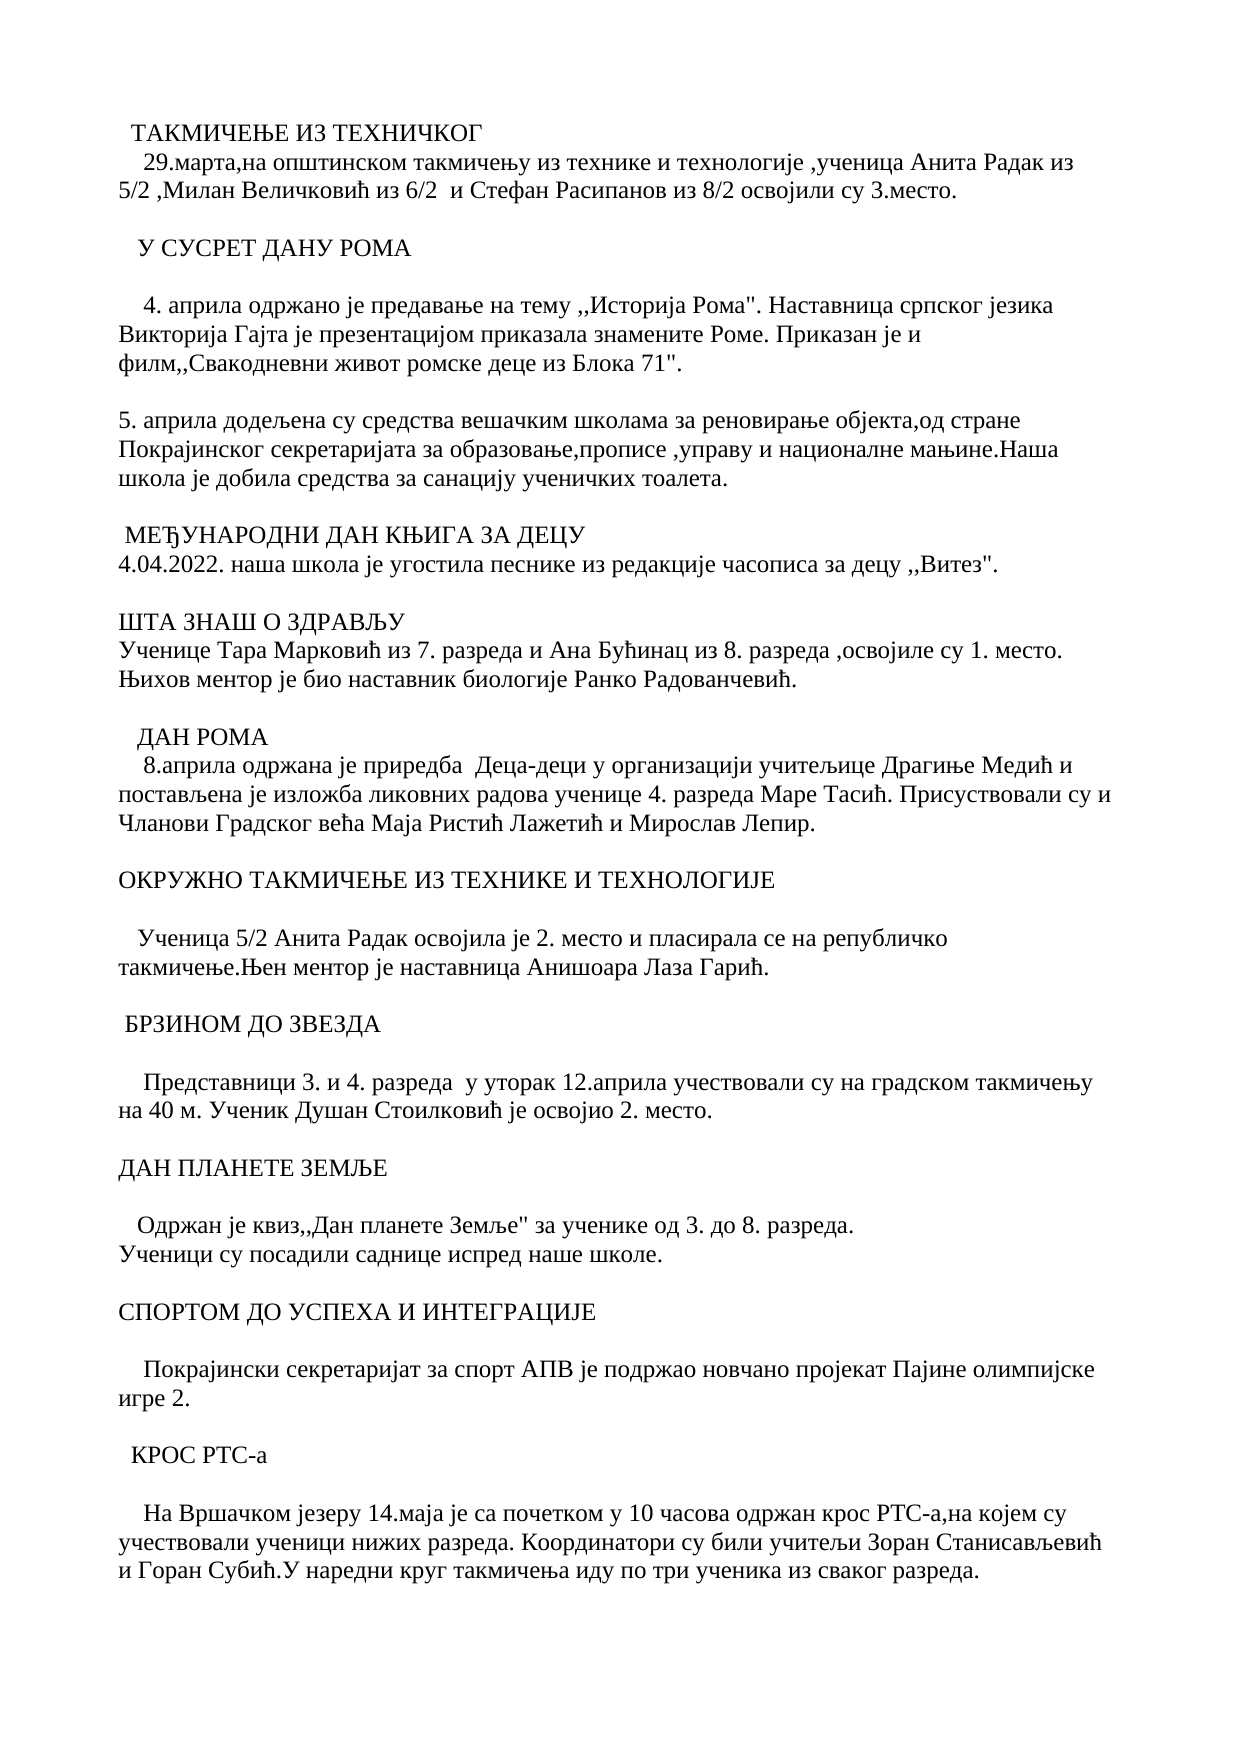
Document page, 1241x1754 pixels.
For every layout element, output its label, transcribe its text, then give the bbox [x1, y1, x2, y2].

text ТАКМИЧЕЊЕ ИЗ ТЕХНИЧКОГ [118, 118, 1122, 147]
text МЕЂУНАРОДНИ ДАН КЊИГА ЗА ДЕЦУ [118, 521, 1122, 549]
text Покрајински секретаријат за спорт АПВ је подржао новчано пројекат Пајине олимпијске игре 2. [118, 1354, 1122, 1412]
text БРЗИНОМ ДО ЗВЕЗДА [118, 1009, 1122, 1038]
text 8.априла одржана је приредба Деца-деци у организацији учитељице Драгиње Медић и постављена је изложба ликовних радова ученице 4. разреда Маре Тасић. Присуствовали су и Чланови Градског већа Маја Ристић Лажетић и Мирослав Лепир. [118, 751, 1122, 837]
text ДАН ПЛАНЕТЕ ЗЕМЉЕ [118, 1153, 1122, 1182]
text Ученице Тара Марковић из 7. разреда и Ана Бућинац из 8. разреда ,освојиле су 1. место. Њихов ментор је био наставник биологије Ранко Радованчевић. [118, 636, 1122, 693]
text Ученици су посадили саднице испред наше школе. [118, 1239, 1122, 1268]
text ШТА ЗНАШ О ЗДРАВЉУ [118, 607, 1122, 636]
text СПОРТОМ ДО УСПЕХА И ИНТЕГРАЦИЈЕ [118, 1297, 1122, 1326]
text КРОС РТС-а [118, 1441, 1122, 1469]
text 4. априла одржано је предавање на тему ,,Историја Рома". Наставница српског језика Викторија Гајта је презентацијом приказала знамените Роме. Приказан је и филм,,Свакодневни живот ромске деце из Блока 71". [118, 291, 1122, 377]
text 29.марта,на општинском такмичењу из технике и технологије ,ученица Анита Радак из 5/2 ,Милан Величковић из 6/2 и Стефан Расипанов из 8/2 освојили су 3.место. [118, 147, 1122, 204]
text 4.04.2022. наша школа је угостила песнике из редакције часописа за децу ,,Витез". [118, 549, 1122, 578]
text ДАН РОМА [118, 722, 1122, 751]
text Одржан је квиз,,Дан планете Земље" за ученике од 3. до 8. разреда. [118, 1211, 1122, 1239]
text 5. априла додељена су средства вешачким школама за реновирање објекта,од стране Покрајинског секретаријата за образовање,прописе ,управу и националне мањине.Наша школа је добила средства за санацију ученичких тоалета. [118, 406, 1122, 492]
text ОКРУЖНО ТАКМИЧЕЊЕ ИЗ ТЕХНИКЕ И ТЕХНОЛОГИЈЕ [118, 866, 1122, 894]
text На Вршачком језеру 14.маја је са почетком у 10 часова одржан крос РТС-а,на којем су учествовали ученици нижих разреда. Координатори су били учитељи Зоран Станисављевић и Горан Субић.У наредни круг такмичења иду по три ученика из сваког разреда. [118, 1498, 1122, 1584]
text Представници 3. и 4. разреда у уторак 12.априла учествовали су на градском такмичењу на 40 м. Ученик Душан Стоилковић је освојио 2. место. [118, 1067, 1122, 1124]
text Ученица 5/2 Анита Радак освојила је 2. место и пласирала се на републичко такмичење.Њен ментор је наставница Анишоара Лаза Гарић. [118, 923, 1122, 981]
text У СУСРЕТ ДАНУ РОМА [118, 233, 1122, 262]
